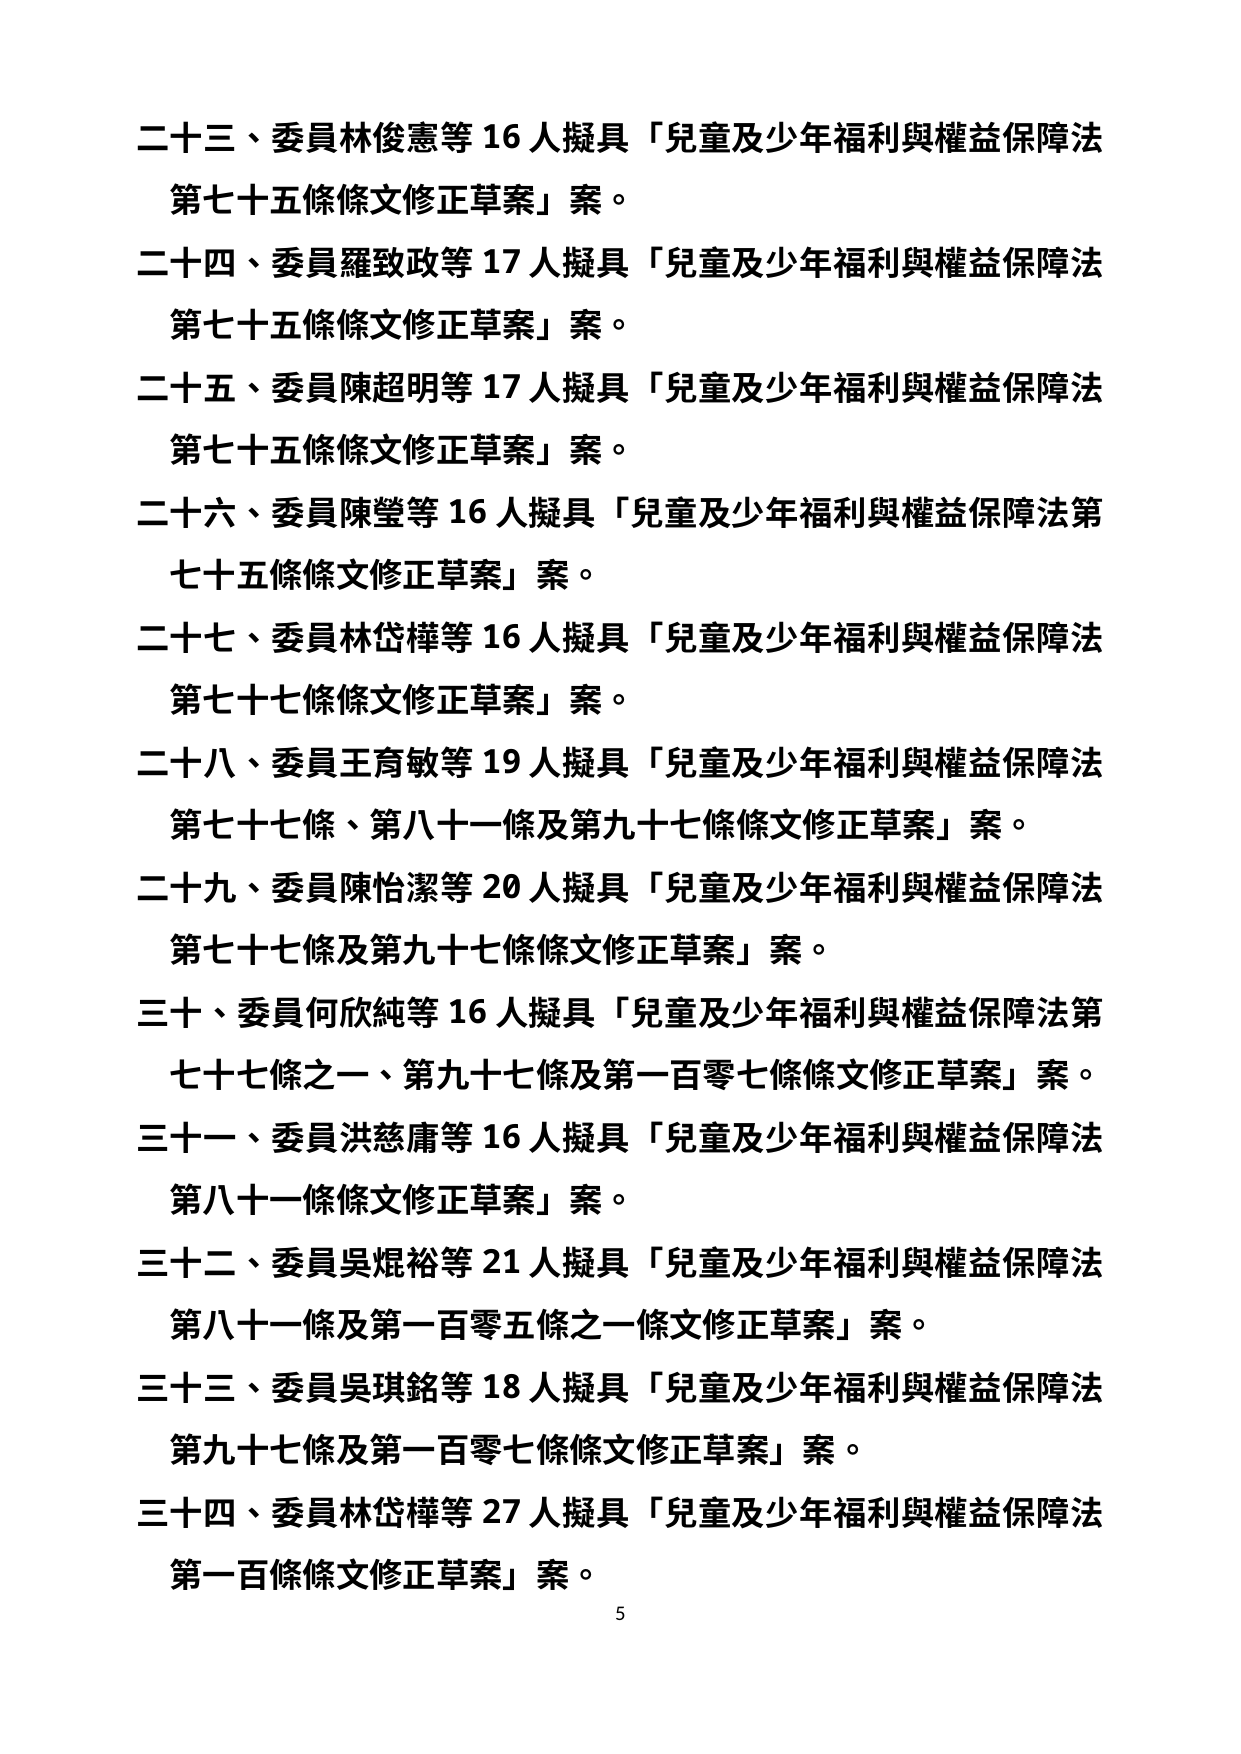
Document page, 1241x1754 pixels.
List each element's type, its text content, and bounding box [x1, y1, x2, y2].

text 二十三、委員林俊憲等16人擬具「兒童及少年福利與權益保障法第七十五條條文修正草案」案。 [136, 94, 1104, 219]
text 三十、委員何欣純等16人擬具「兒童及少年福利與權益保障法第七十七條之一、第九十七條及第一百零七條條文修正草案」案。 [136, 969, 1104, 1094]
text 二十八、委員王育敏等19人擬具「兒童及少年福利與權益保障法第七十七條、第八十一條及第九十七條條文修正草案」案。 [136, 719, 1104, 844]
text 三十四、委員林岱樺等27人擬具「兒童及少年福利與權益保障法第一百條條文修正草案」案。 [136, 1469, 1104, 1594]
text 二十四、委員羅致政等17人擬具「兒童及少年福利與權益保障法第七十五條條文修正草案」案。 [136, 219, 1104, 344]
text 三十一、委員洪慈庸等16人擬具「兒童及少年福利與權益保障法第八十一條條文修正草案」案。 [136, 1094, 1104, 1219]
text 二十七、委員林岱樺等16人擬具「兒童及少年福利與權益保障法第七十七條條文修正草案」案。 [136, 594, 1104, 719]
text 二十五、委員陳超明等17人擬具「兒童及少年福利與權益保障法第七十五條條文修正草案」案。 [136, 344, 1104, 469]
text 三十二、委員吳焜裕等21人擬具「兒童及少年福利與權益保障法第八十一條及第一百零五條之一條文修正草案」案。 [136, 1219, 1104, 1344]
text 二十九、委員陳怡潔等20人擬具「兒童及少年福利與權益保障法第七十七條及第九十七條條文修正草案」案。 [136, 844, 1104, 969]
text 二十六、委員陳瑩等16人擬具「兒童及少年福利與權益保障法第七十五條條文修正草案」案。 [136, 469, 1104, 594]
text 三十三、委員吳琪銘等18人擬具「兒童及少年福利與權益保障法第九十七條及第一百零七條條文修正草案」案。 [136, 1344, 1104, 1469]
